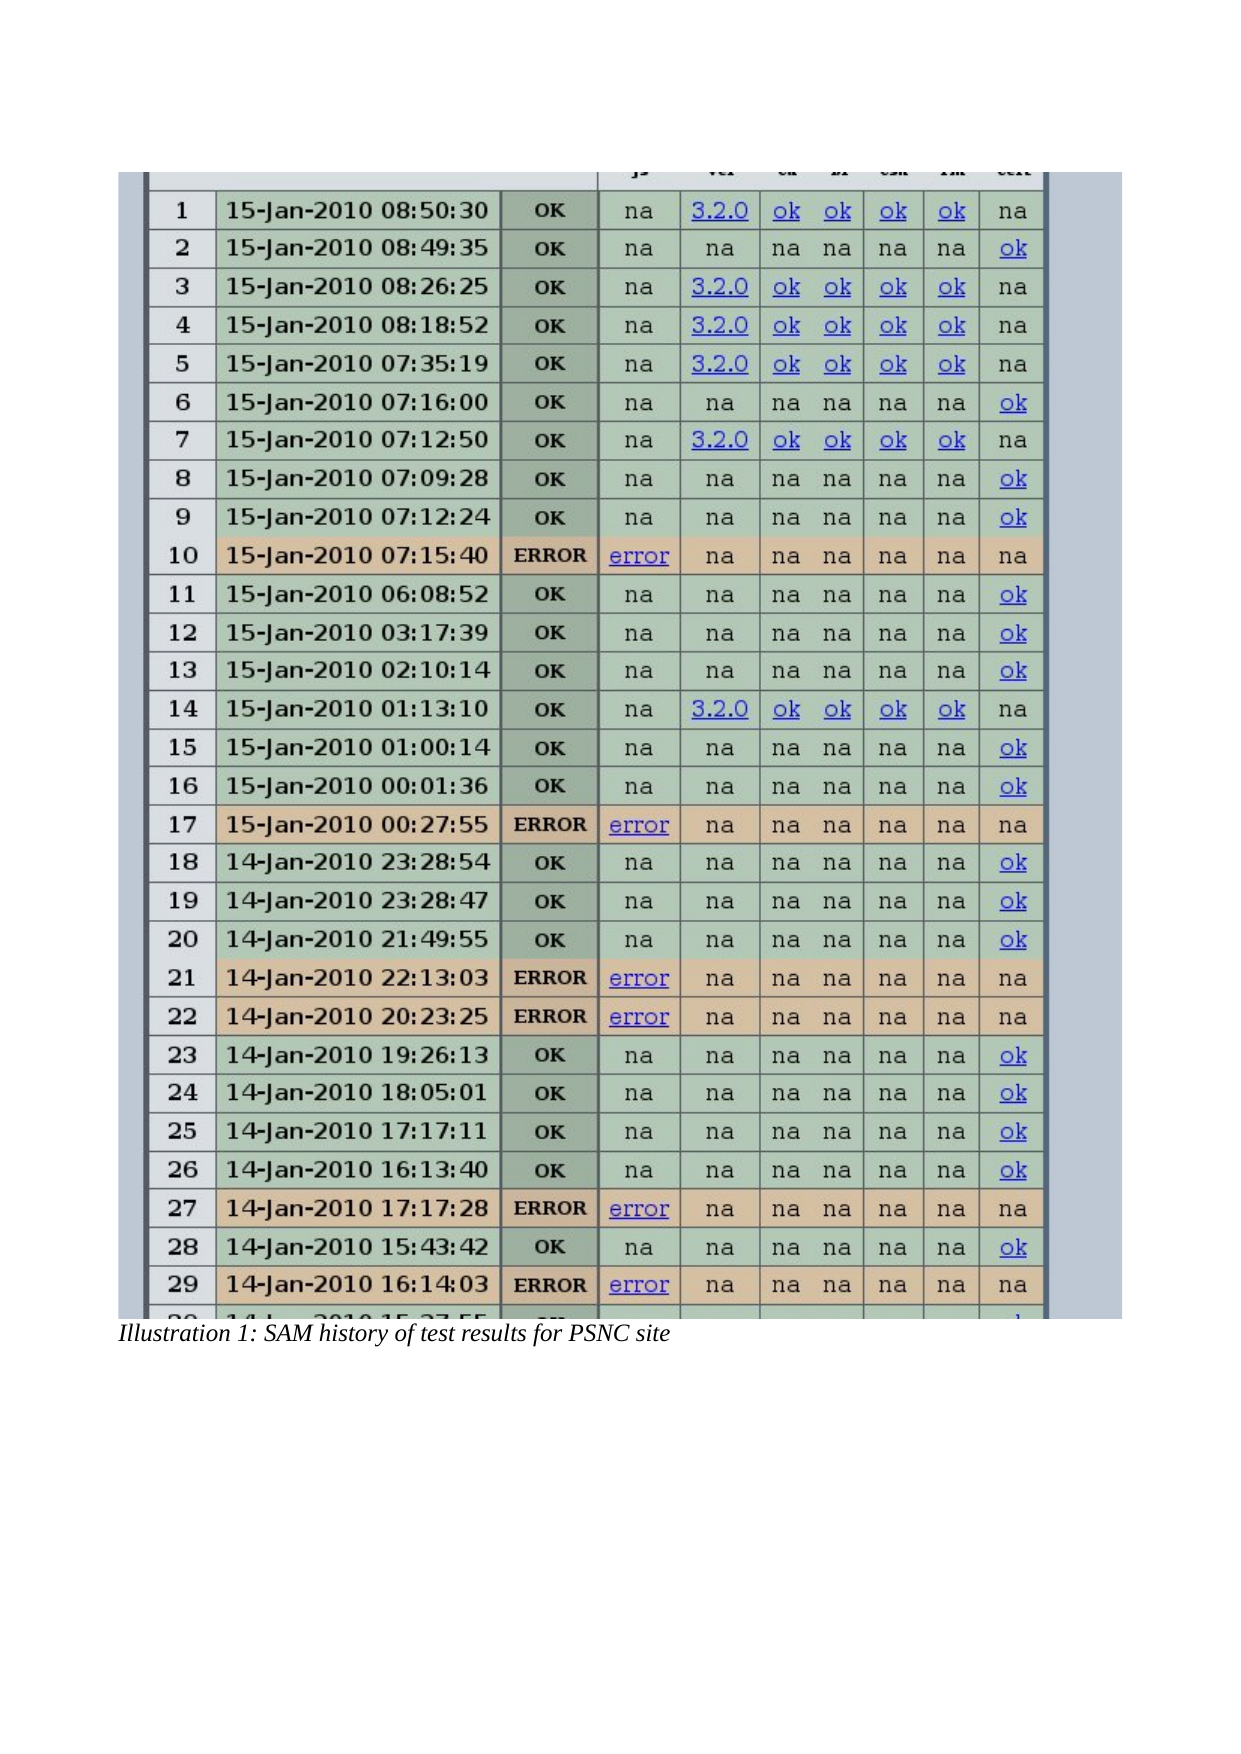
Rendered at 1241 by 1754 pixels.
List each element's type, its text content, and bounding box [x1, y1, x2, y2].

picture [118, 172, 1123, 1319]
text Illustration 1: SAM history of test results for PSNC site [118, 1319, 1122, 1347]
